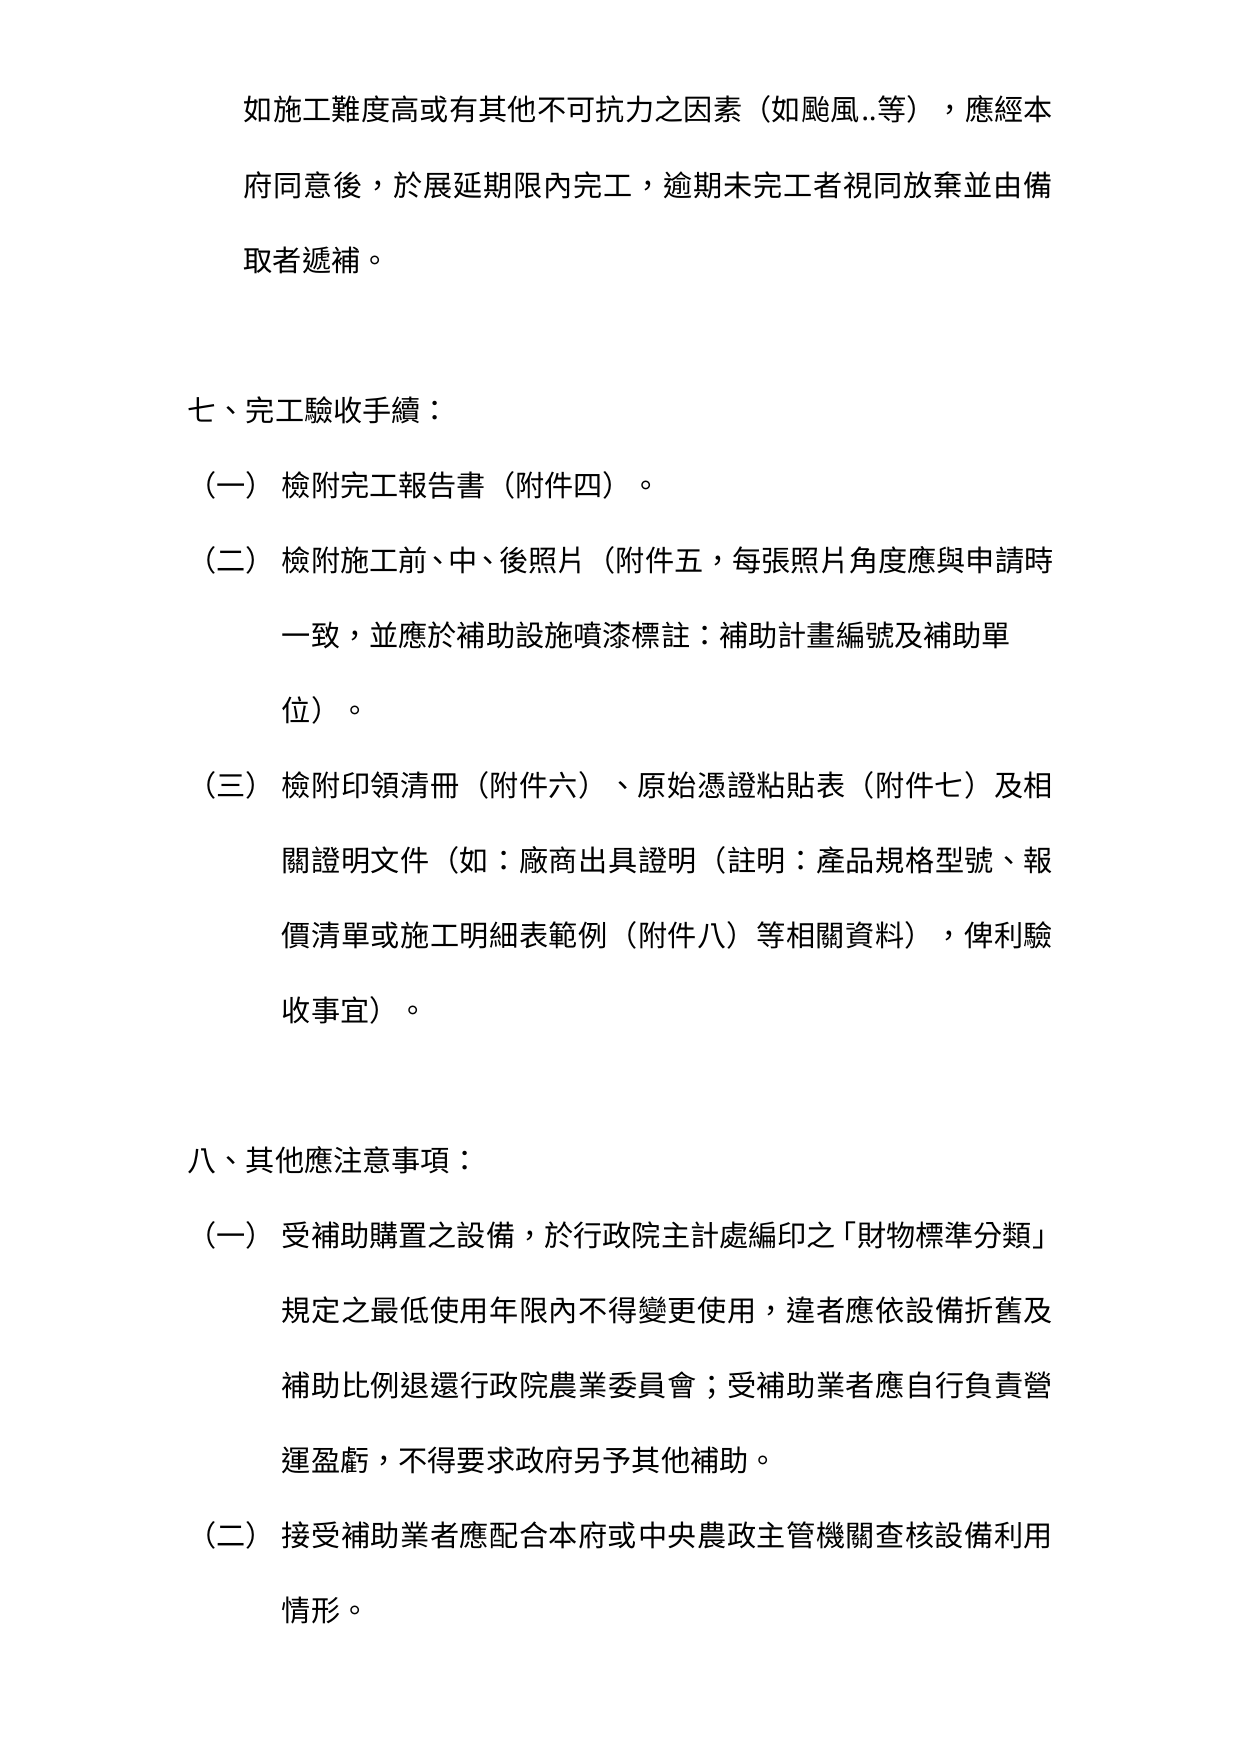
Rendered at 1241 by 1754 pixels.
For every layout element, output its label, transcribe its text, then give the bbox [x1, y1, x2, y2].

list 受補助購置之設備，於行政院主計處編印之「財物標準分類」規定之最低使用年限內不得變更使用，違者應依設備折舊及補助比例退還行政院農業委員會；受補助業者應自行負責營運盈虧，不得要求政府另予其他補助。 [187, 1196, 1053, 1496]
list 檢附施工前、中、後照片（附件五，每張照片角度應與申請時一致，並應於補助設施噴漆標註：補助計畫編號及補助單位）。 [187, 521, 1053, 746]
text 七、完工驗收手續： [187, 371, 1053, 446]
text 如施工難度高或有其他不可抗力之因素（如颱風..等），應經本府同意後，於展延期限內完工，逾期未完工者視同放棄並由備取者遞補。 [187, 71, 1053, 296]
list 檢附完工報告書（附件四）。 [187, 446, 1053, 521]
list 接受補助業者應配合本府或中央農政主管機關查核設備利用情形。 [187, 1496, 1053, 1646]
list 檢附印領清冊（附件六）、原始憑證粘貼表（附件七）及相關證明文件（如：廠商出具證明（註明：產品規格型號、報價清單或施工明細表範例（附件八）等相關資料），俾利驗收事宜）。 [187, 746, 1053, 1046]
text 八、其他應注意事項： [187, 1121, 1053, 1196]
